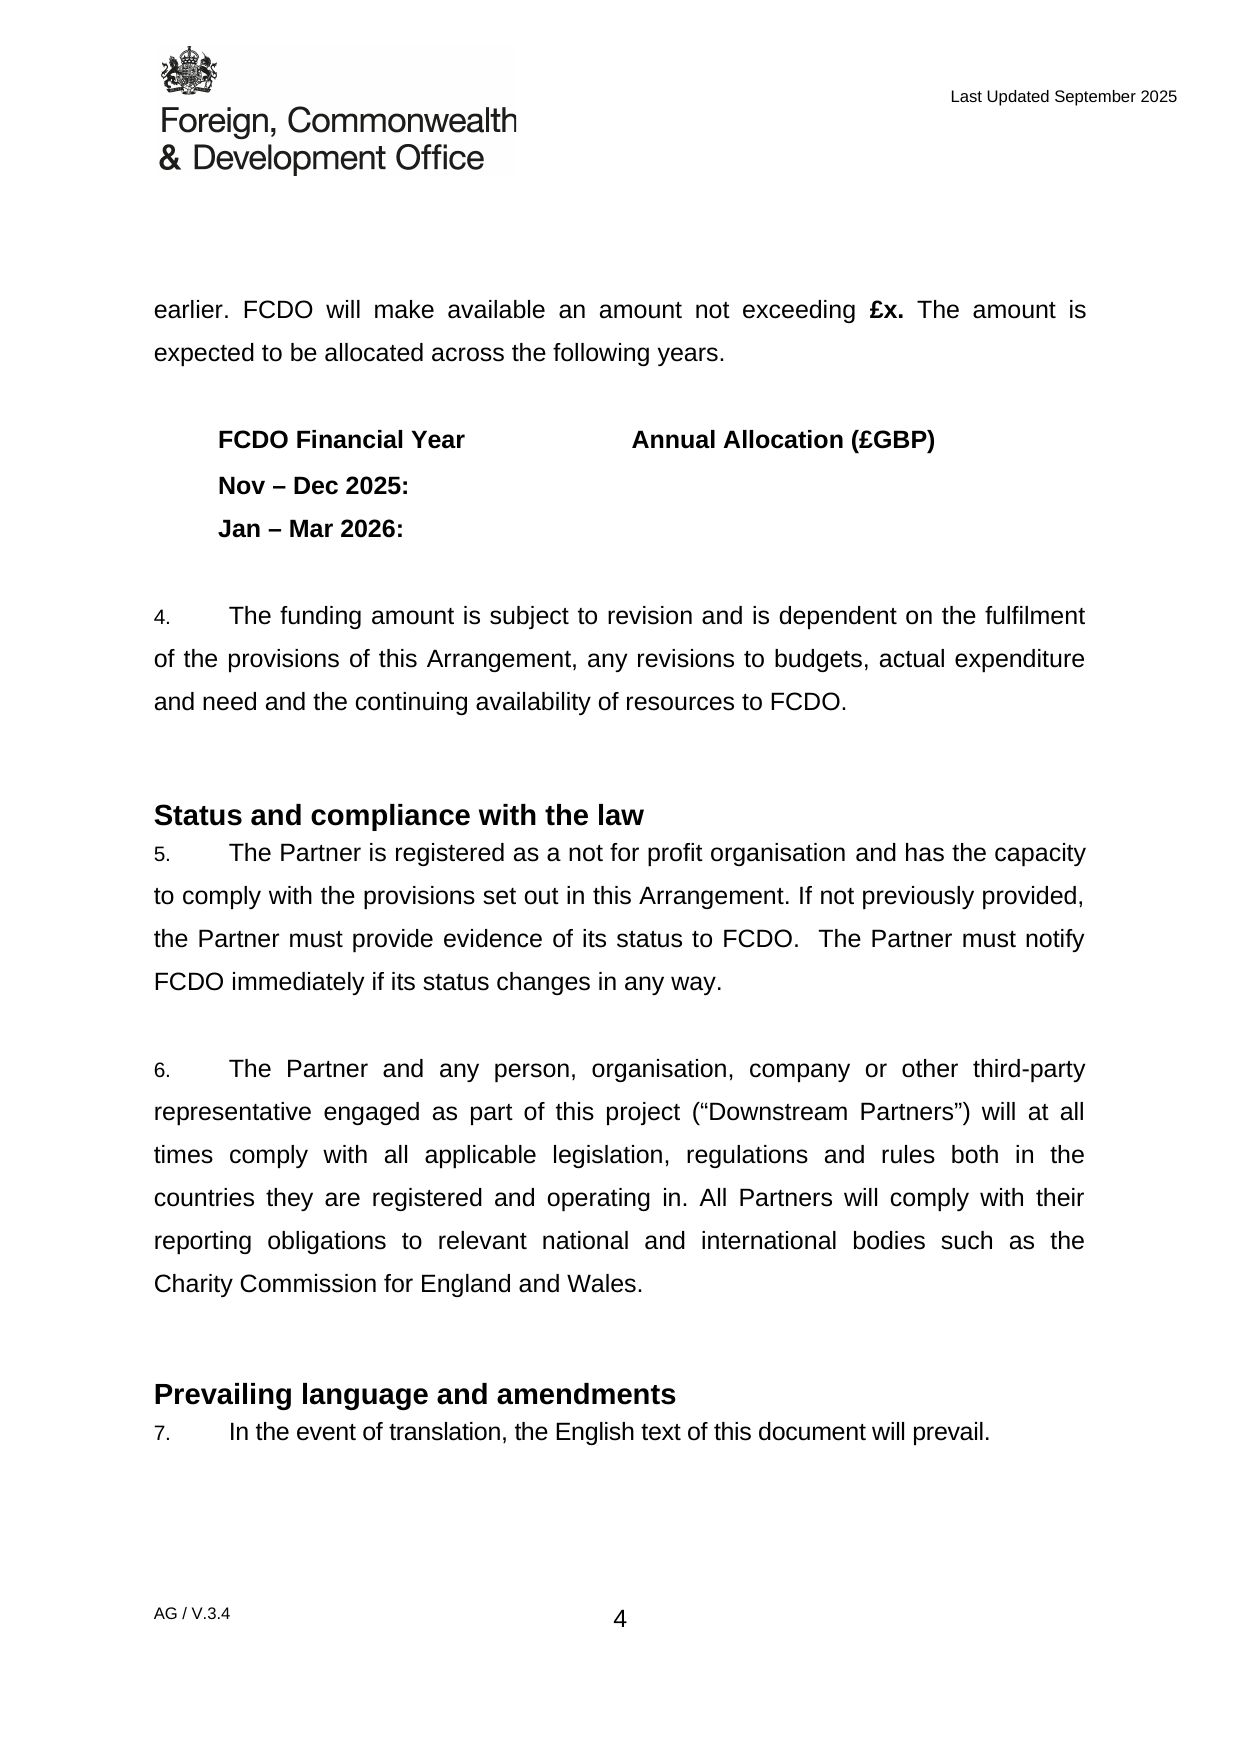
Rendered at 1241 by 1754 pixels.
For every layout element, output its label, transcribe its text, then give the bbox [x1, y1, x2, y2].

list In the event of translation, the English text of this document will prevail. [153, 1417, 1087, 1445]
table_header FCDO Financial Year [207, 425, 620, 469]
list The funding amount is subject to revision and is dependent on the fulfilment of the provisions of this Arrangement, any revisions to budgets, actual expenditure and need and the continuing availability of resources to FCDO. [153, 601, 1087, 716]
table_cell Nov – Dec 2025: [207, 469, 620, 513]
table_cell [620, 469, 1033, 513]
table_cell [620, 513, 1033, 557]
subtitle Prevailing language and amendments [153, 1377, 1087, 1410]
list The Partner is registered as a not for profit organisation and has the capacity to comply with the provisions set out in this Arrangement. If not previously provided, the Partner must provide evidence of its status to FCDO. The Partner must notify FCDO immediately if its status changes in any way. [153, 838, 1087, 996]
table_cell Jan – Mar 2026: [207, 513, 620, 557]
subtitle Status and compliance with the law [153, 798, 1087, 832]
list The Partner and any person, organisation, company or other third-party representative engaged as part of this project (“Downstream Partners”) will at all times comply with all applicable legislation, regulations and rules both in the countries they are registered and operating in. All Partners will comply with their reporting obligations to relevant national and international bodies such as the Charity Commission for England and Wales. [153, 1053, 1087, 1298]
table_header Annual Allocation (£GBP) [620, 425, 1033, 469]
list earlier. FCDO will make available an amount not exceeding £x. The amount is expected to be allocated across the following years. [153, 295, 1087, 367]
